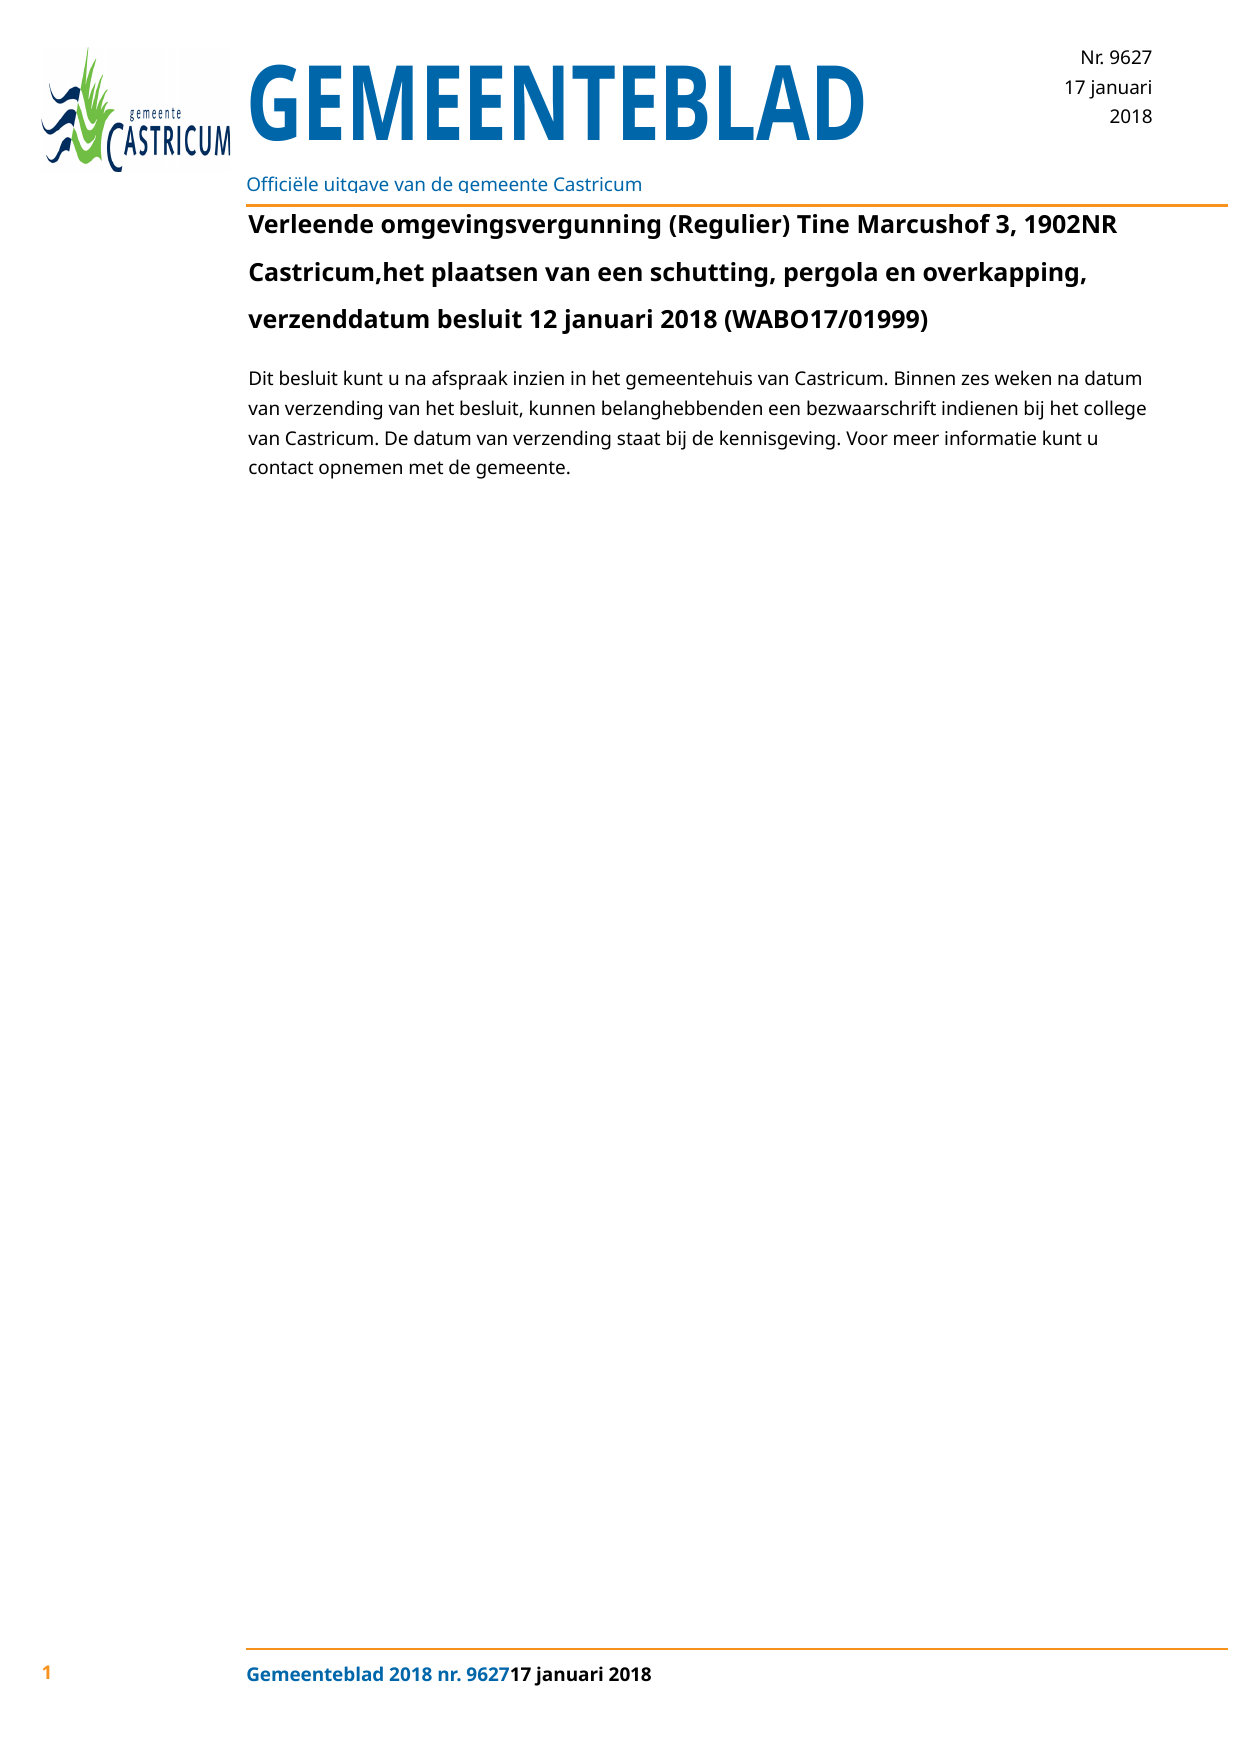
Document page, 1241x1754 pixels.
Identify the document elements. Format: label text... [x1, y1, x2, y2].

picture [41, 47, 231, 172]
text Verleende omgevingsvergunning (Regulier) Tine Marcushof 3, 1902NR Castricum,het plaatsen van een schutting, pergola en overkapping, verzenddatum besluit 12 januari 2018 (WABO17/01999) [248, 207, 1152, 336]
text Dit besluit kunt u na afspraak inzien in het gemeentehuis van Castricum. Binnen zes weken na datum van verzending van het besluit, kunnen belanghebbenden een bezwaarschrift indienen bij het college van Castricum. De datum van verzending staat bij de kennisgeving. Voor meer informatie kunt u contact opnemen met de gemeente. [248, 366, 1152, 480]
